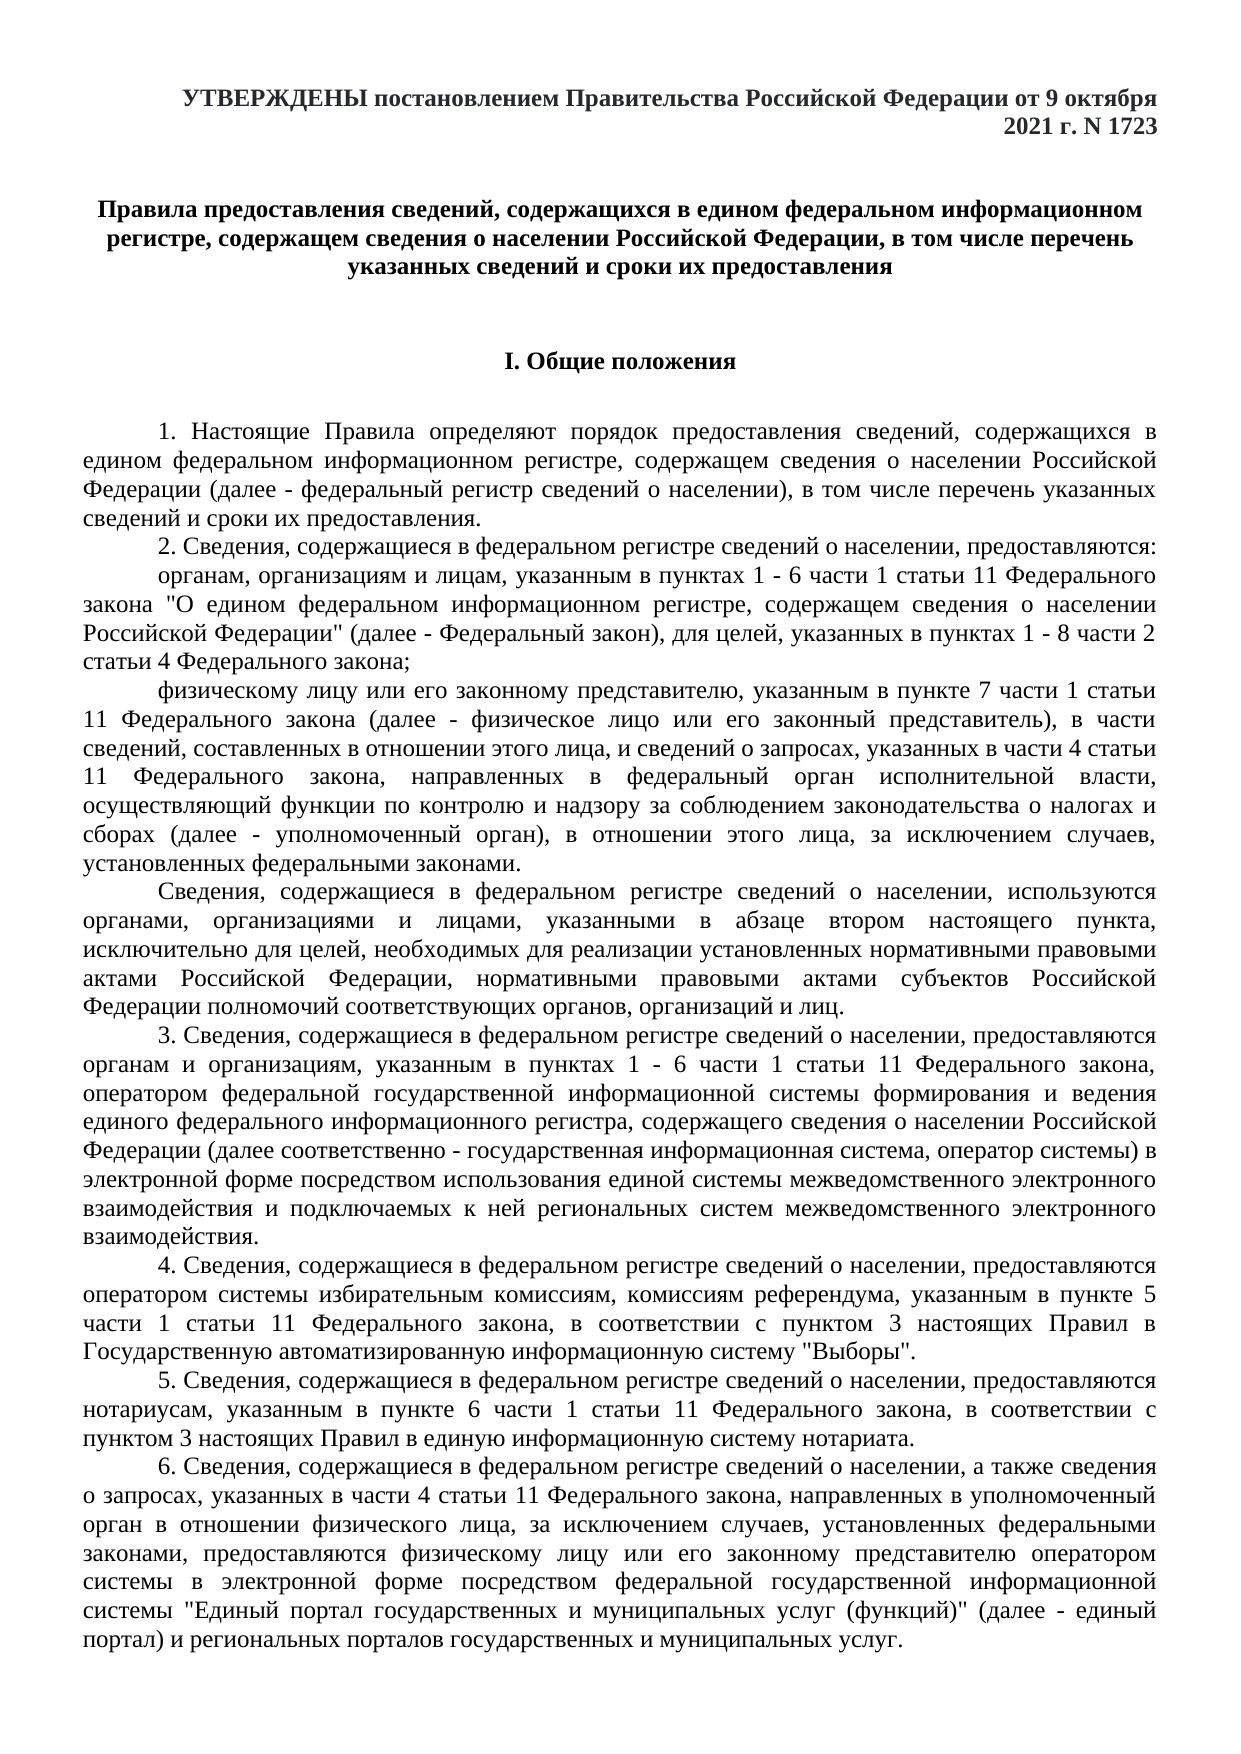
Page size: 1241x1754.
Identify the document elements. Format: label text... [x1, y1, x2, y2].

text 2. Сведения, содержащиеся в федеральном регистре сведений о населении, предоставляются: [83, 531, 1157, 560]
subtitle Правила предоставления сведений, содержащихся в едином федеральном информационном регистре, содержащем сведения о населении Российской Федерации, в том числе перечень указанных сведений и сроки их предоставления [83, 194, 1157, 280]
text 4. Сведения, содержащиеся в федеральном регистре сведений о населении, предоставляются оператором системы избирательным комиссиям, комиссиям референдума, указанным в пункте 5 части 1 статьи 11 Федерального закона, в соответствии с пунктом 3 настоящих Правил в Государственную автоматизированную информационную систему "Выборы". [83, 1250, 1157, 1365]
text 1. Настоящие Правила определяют порядок предоставления сведений, содержащихся в едином федеральном информационном регистре, содержащем сведения о населении Российской Федерации (далее - федеральный регистр сведений о населении), в том числе перечень указанных сведений и сроки их предоставления. [83, 416, 1157, 531]
text физическому лицу или его законному представителю, указанным в пункте 7 части 1 статьи 11 Федерального закона (далее - физическое лицо или его законный представитель), в части сведений, составленных в отношении этого лица, и сведений о запросах, указанных в части 4 статьи 11 Федерального закона, направленных в федеральный орган исполнительной власти, осуществляющий функции по контролю и надзору за соблюдением законодательства о налогах и сборах (далее - уполномоченный орган), в отношении этого лица, за исключением случаев, установленных федеральными законами. [83, 675, 1157, 876]
text 6. Сведения, содержащиеся в федеральном регистре сведений о населении, а также сведения о запросах, указанных в части 4 статьи 11 Федерального закона, направленных в уполномоченный орган в отношении физического лица, за исключением случаев, установленных федеральными законами, предоставляются физическому лицу или его законному представителю оператором системы в электронной форме посредством федеральной государственной информационной системы "Единый портал государственных и муниципальных услуг (функций)" (далее - единый портал) и региональных порталов государственных и муниципальных услуг. [83, 1451, 1157, 1653]
text 3. Сведения, содержащиеся в федеральном регистре сведений о населении, предоставляются органам и организациям, указанным в пунктах 1 - 6 части 1 статьи 11 Федерального закона, оператором федеральной государственной информационной системы формирования и ведения единого федерального информационного регистра, содержащего сведения о населении Российской Федерации (далее соответственно - государственная информационная система, оператор системы) в электронной форме посредством использования единой системы межведомственного электронного взаимодействия и подключаемых к ней региональных систем межведомственного электронного взаимодействия. [83, 1020, 1157, 1250]
text органам, организациям и лицам, указанным в пунктах 1 - 6 части 1 статьи 11 Федерального закона "О едином федеральном информационном регистре, содержащем сведения о населении Российской Федерации" (далее - Федеральный закон), для целей, указанных в пунктах 1 - 8 части 2 статьи 4 Федерального закона; [83, 560, 1157, 675]
text Сведения, содержащиеся в федеральном регистре сведений о населении, используются органами, организациями и лицами, указанными в абзаце втором настоящего пункта, исключительно для целей, необходимых для реализации установленных нормативными правовыми актами Российской Федерации, нормативными правовыми актами субъектов Российской Федерации полномочий соответствующих органов, организаций и лиц. [83, 876, 1157, 1020]
text 5. Сведения, содержащиеся в федеральном регистре сведений о населении, предоставляются нотариусам, указанным в пункте 6 части 1 статьи 11 Федерального закона, в соответствии с пунктом 3 настоящих Правил в единую информационную систему нотариата. [83, 1365, 1157, 1451]
text УТВЕРЖДЕНЫ постановлением Правительства Российской Федерации от 9 октября 2021 г. N 1723 [83, 83, 1157, 140]
subtitle I. Общие положения [83, 346, 1157, 375]
